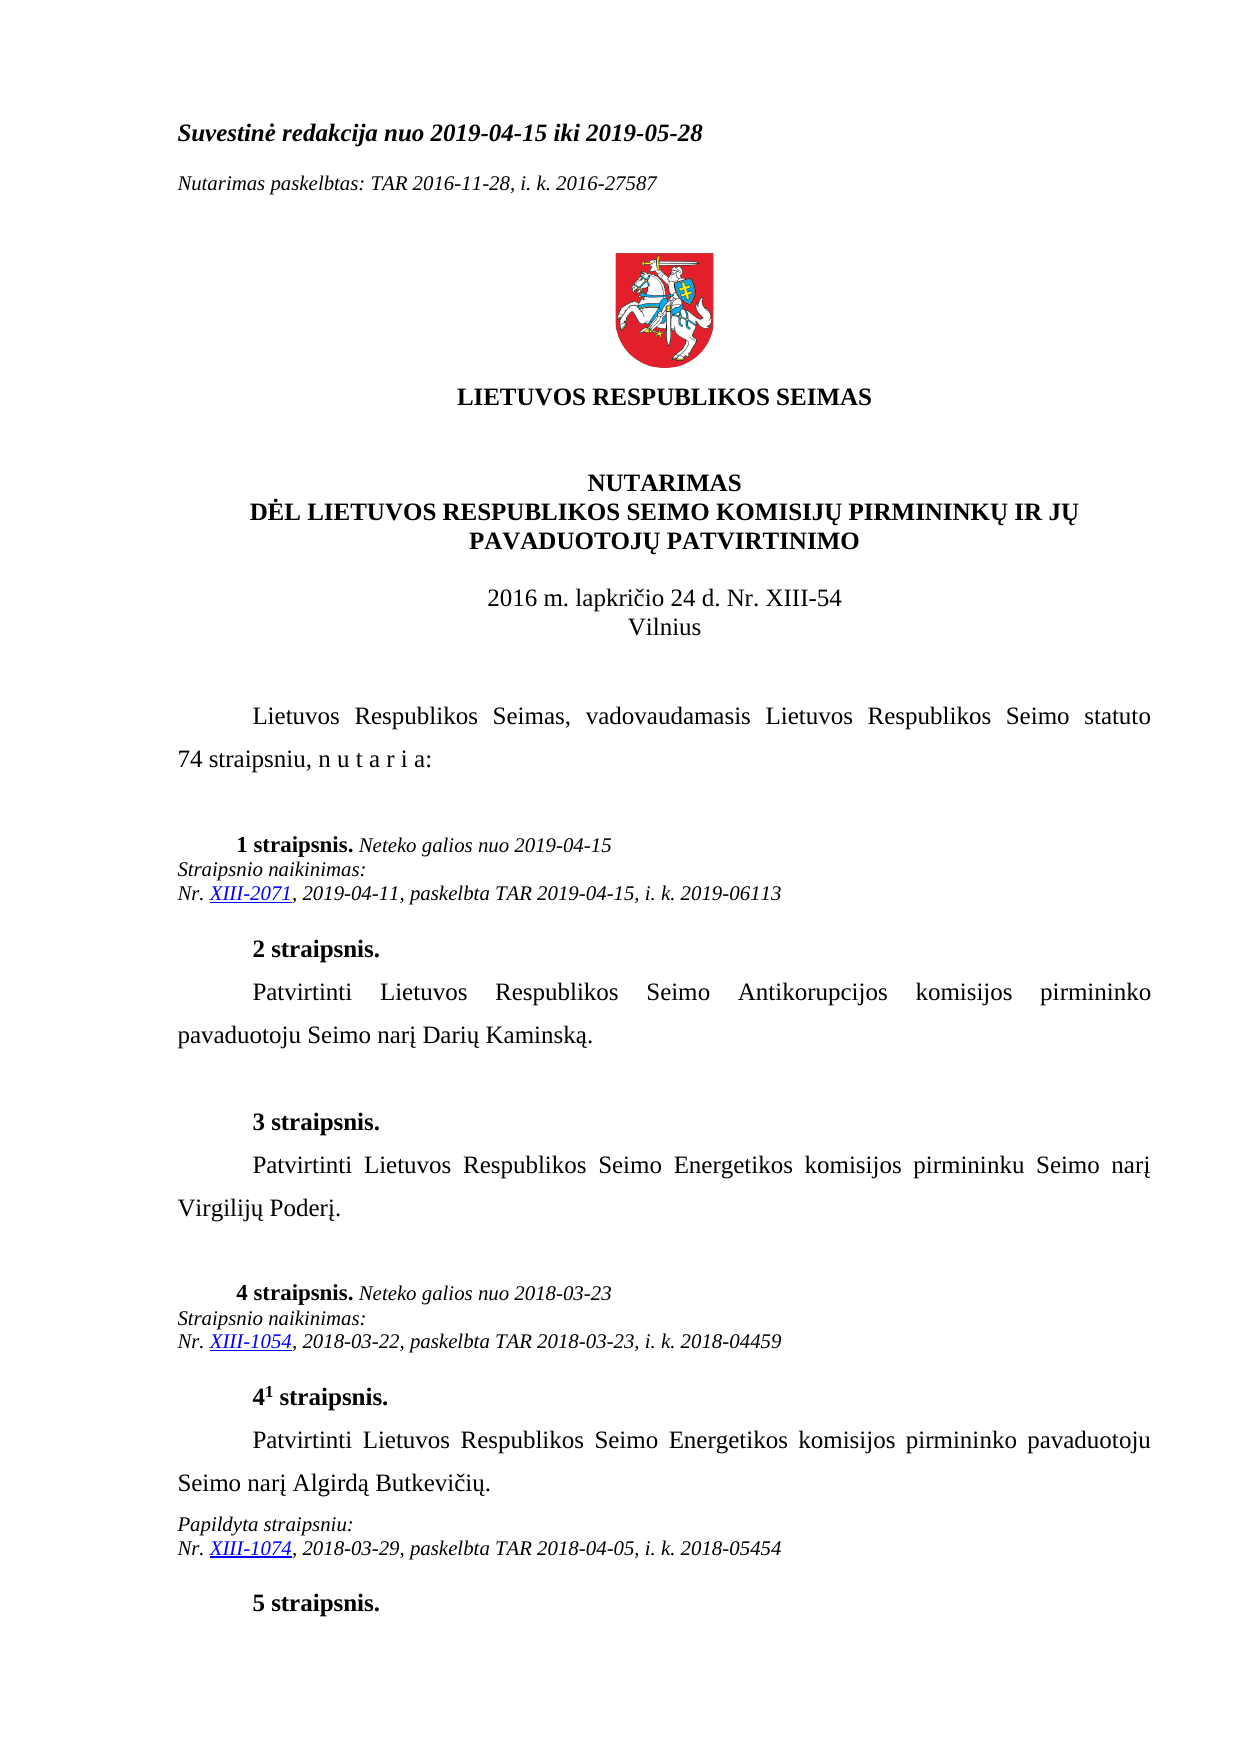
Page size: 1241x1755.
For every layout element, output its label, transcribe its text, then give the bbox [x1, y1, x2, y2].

text 2016 m. lapkričio 24 d. Nr. XIII-54 [177, 583, 1152, 612]
text Vilnius [177, 612, 1152, 641]
text 3 straipsnis. [177, 1107, 1152, 1135]
text Papildyta straipsniu: [177, 1512, 1152, 1536]
text Nr. XIII-1054, 2018-03-22, paskelbta TAR 2018-03-23, i. k. 2018-04459 [177, 1329, 1152, 1353]
text DĖL LIETUVOS RESPUBLIKOS SEIMO KOMISIJŲ PIRMININKŲ IR JŲ PAVADUOTOJŲ PATVIRTINIMO [177, 497, 1152, 555]
text Patvirtinti Lietuvos Respublikos Seimo Energetikos komisijos pirmininko pavaduotoju Seimo narį Algirdą Butkevičių. [177, 1425, 1152, 1497]
text 41 straipsnis. [177, 1382, 1152, 1411]
text Patvirtinti Lietuvos Respublikos Seimo Antikorupcijos komisijos pirmininko pavaduotoju Seimo narį Darių Kaminską. [177, 977, 1152, 1049]
text Straipsnio naikinimas: [177, 1305, 1152, 1329]
text Nutarimas paskelbtas: TAR 2016-11-28, i. k. 2016-27587 [177, 171, 1152, 195]
text 1 straipsnis. Neteko galios nuo 2019-04-15 [177, 831, 1152, 857]
text 4 straipsnis. Neteko galios nuo 2018-03-23 [177, 1279, 1152, 1305]
text Patvirtinti Lietuvos Respublikos Seimo Energetikos komisijos pirmininku Seimo narį Virgilijų Poderį. [177, 1150, 1152, 1222]
text 5 straipsnis. [177, 1588, 1152, 1617]
text Straipsnio naikinimas: [177, 857, 1152, 881]
text Lietuvos Respublikos Seimas, vadovaudamasis Lietuvos Respublikos Seimo statuto 74 straipsniu, n u t a r i a: [177, 701, 1152, 773]
text Nr. XIII-1074, 2018-03-29, paskelbta TAR 2018-04-05, i. k. 2018-05454 [177, 1536, 1152, 1560]
text 2 straipsnis. [177, 934, 1152, 963]
text LIETUVOS RESPUBLIKOS SEIMAS [177, 382, 1152, 411]
text Suvestinė redakcija nuo 2019-04-15 iki 2019-05-28 [177, 118, 1152, 147]
text Nr. XIII-2071, 2019-04-11, paskelbta TAR 2019-04-15, i. k. 2019-06113 [177, 881, 1152, 905]
text NUTARIMAS [177, 468, 1152, 497]
